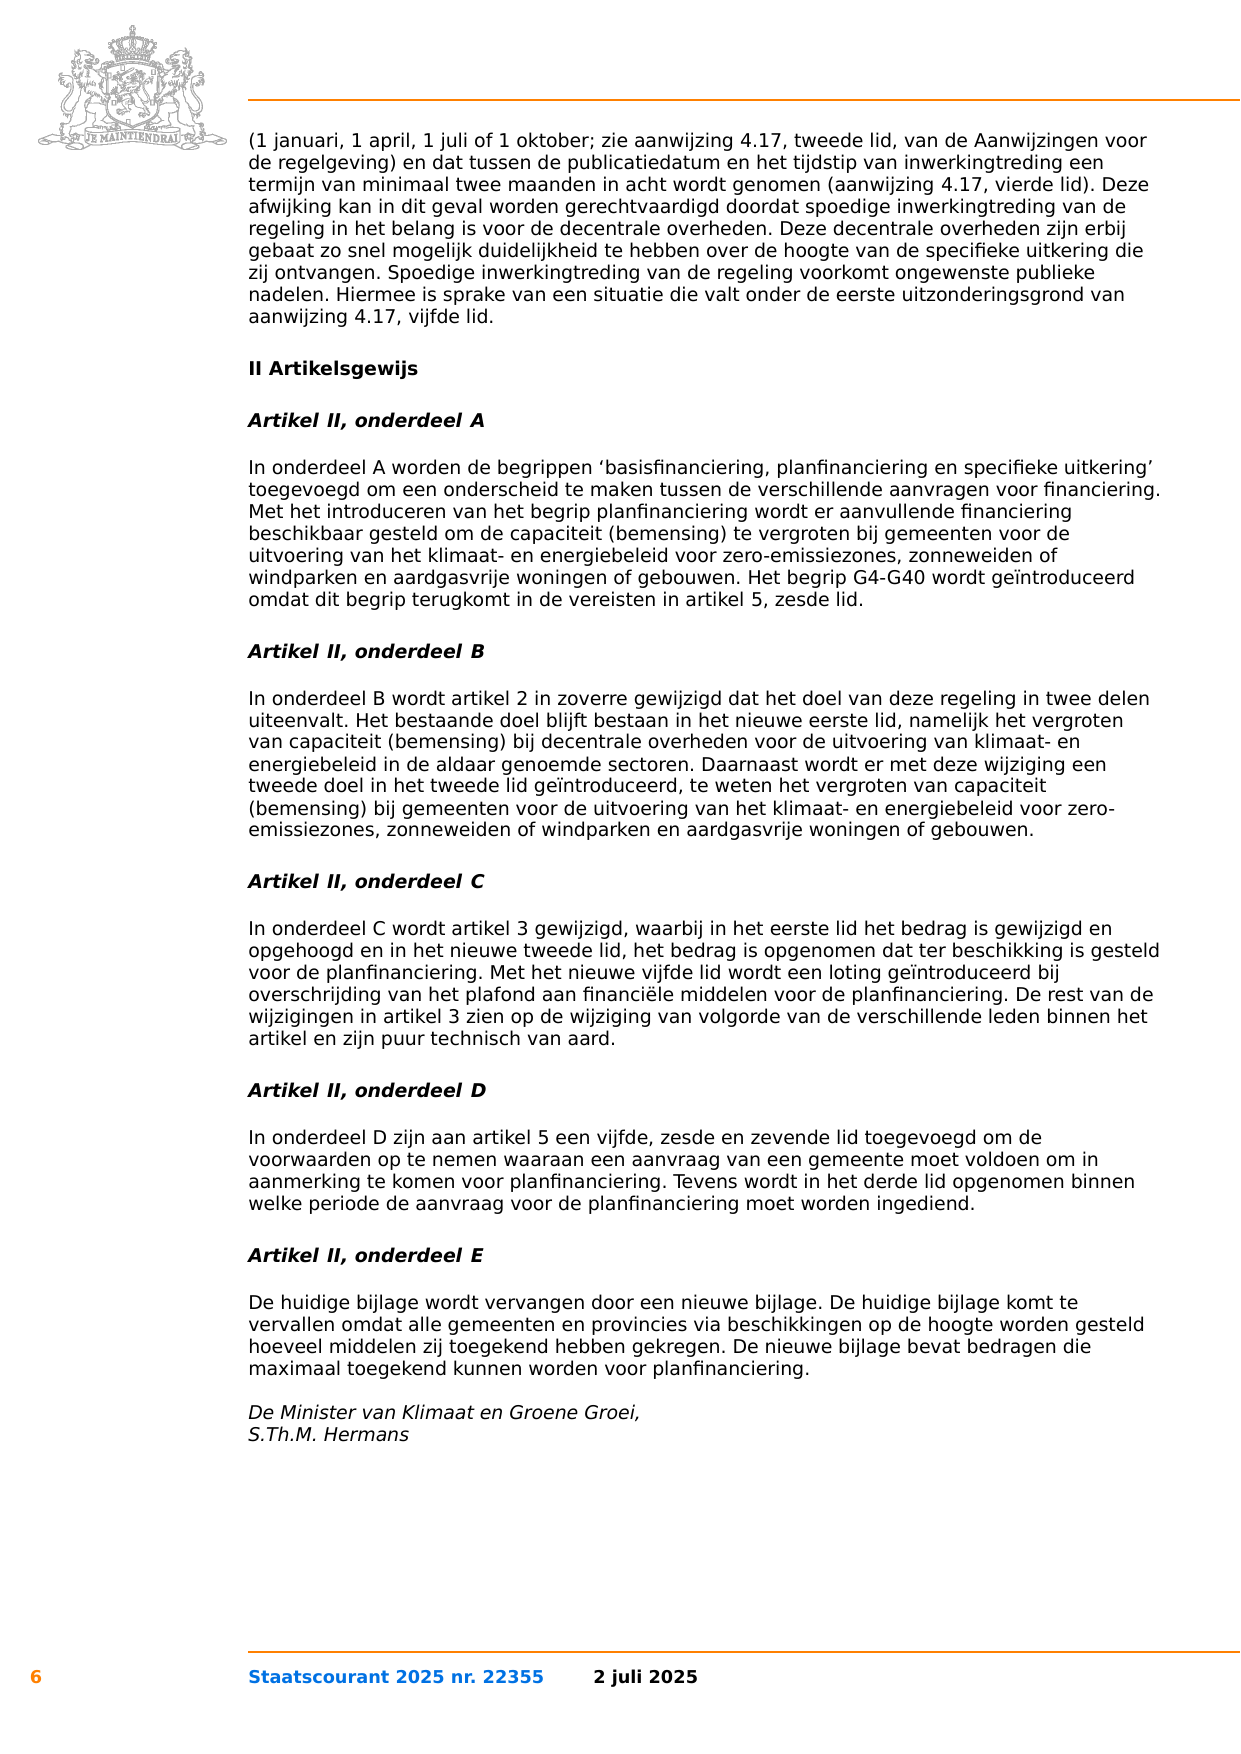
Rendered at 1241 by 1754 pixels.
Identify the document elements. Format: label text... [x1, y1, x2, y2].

subtitle Artikel II, onderdeel B [248, 641, 1163, 662]
text In onderdeel B wordt artikel 2 in zoverre gewijzigd dat het doel van deze regeling in twee delen uiteenvalt. Het bestaande doel blijft bestaan in het nieuwe eerste lid, namelijk het vergroten van capaciteit (bemensing) bij decentrale overheden voor de uitvoering van klimaat- en energiebeleid in de aldaar genoemde sectoren. Daarnaast wordt er met deze wijziging een tweede doel in het tweede lid geïntroduceerd, te weten het vergroten van capaciteit (bemensing) bij gemeenten voor de uitvoering van het klimaat- en energiebeleid voor zero-emissiezones, zonneweiden of windparken en aardgasvrije woningen of gebouwen. [248, 687, 1163, 841]
text In onderdeel D zijn aan artikel 5 een vijfde, zesde en zevende lid toegevoegd om de voorwaarden op te nemen waaraan een aanvraag van een gemeente moet voldoen om in aanmerking te komen voor planfinanciering. Tevens wordt in het derde lid opgenomen binnen welke periode de aanvraag voor de planfinanciering moet worden ingediend. [248, 1127, 1163, 1215]
text (1 januari, 1 april, 1 juli of 1 oktober; zie aanwijzing 4.17, tweede lid, van de Aanwijzingen voor de regelgeving) en dat tussen de publicatiedatum en het tijdstip van inwerkingtreding een termijn van minimaal twee maanden in acht wordt genomen (aanwijzing 4.17, vierde lid). Deze afwijking kan in dit geval worden gerechtvaardigd doordat spoedige inwerkingtreding van de regeling in het belang is voor de decentrale overheden. Deze decentrale overheden zijn erbij gebaat zo snel mogelijk duidelijkheid te hebben over de hoogte van de specifieke uitkering die zij ontvangen. Spoedige inwerkingtreding van de regeling voorkomt ongewenste publieke nadelen. Hiermee is sprake van een situatie die valt onder de eerste uitzonderingsgrond van aanwijzing 4.17, vijfde lid. [248, 130, 1163, 328]
subtitle Artikel II, onderdeel C [248, 871, 1163, 893]
picture [38, 25, 227, 150]
text In onderdeel A worden de begrippen ‘basisfinanciering, planfinanciering en specifieke uitkering’ toegevoegd om een onderscheid te maken tussen de verschillende aanvragen voor financiering. Met het introduceren van het begrip planfinanciering wordt er aanvullende financiering beschikbaar gesteld om de capaciteit (bemensing) te vergroten bij gemeenten voor de uitvoering van het klimaat- en energiebeleid voor zero-emissiezones, zonneweiden of windparken en aardgasvrije woningen of gebouwen. Het begrip G4-G40 wordt geïntroduceerd omdat dit begrip terugkomt in de vereisten in artikel 5, zesde lid. [248, 457, 1163, 611]
subtitle Artikel II, onderdeel D [248, 1080, 1163, 1102]
text In onderdeel C wordt artikel 3 gewijzigd, waarbij in het eerste lid het bedrag is gewijzigd en opgehoogd en in het nieuwe tweede lid, het bedrag is opgenomen dat ter beschikking is gesteld voor de planfinanciering. Met het nieuwe vijfde lid wordt een loting geïntroduceerd bij overschrijding van het plafond aan financiële middelen voor de planfinanciering. De rest van de wijzigingen in artikel 3 zien op de wijziging van volgorde van de verschillende leden binnen het artikel en zijn puur technisch van aard. [248, 918, 1163, 1050]
text De Minister van Klimaat en Groene Groei, S.Th.M. Hermans [248, 1402, 1163, 1446]
subtitle Artikel II, onderdeel E [248, 1245, 1163, 1267]
subtitle II Artikelsgewijs [248, 358, 1163, 380]
text De huidige bijlage wordt vervangen door een nieuwe bijlage. De huidige bijlage komt te vervallen omdat alle gemeenten en provincies via beschikkingen op de hoogte worden gesteld hoeveel middelen zij toegekend hebben gekregen. De nieuwe bijlage bevat bedragen die maximaal toegekend kunnen worden voor planfinanciering. [248, 1292, 1163, 1380]
subtitle Artikel II, onderdeel A [248, 410, 1163, 432]
